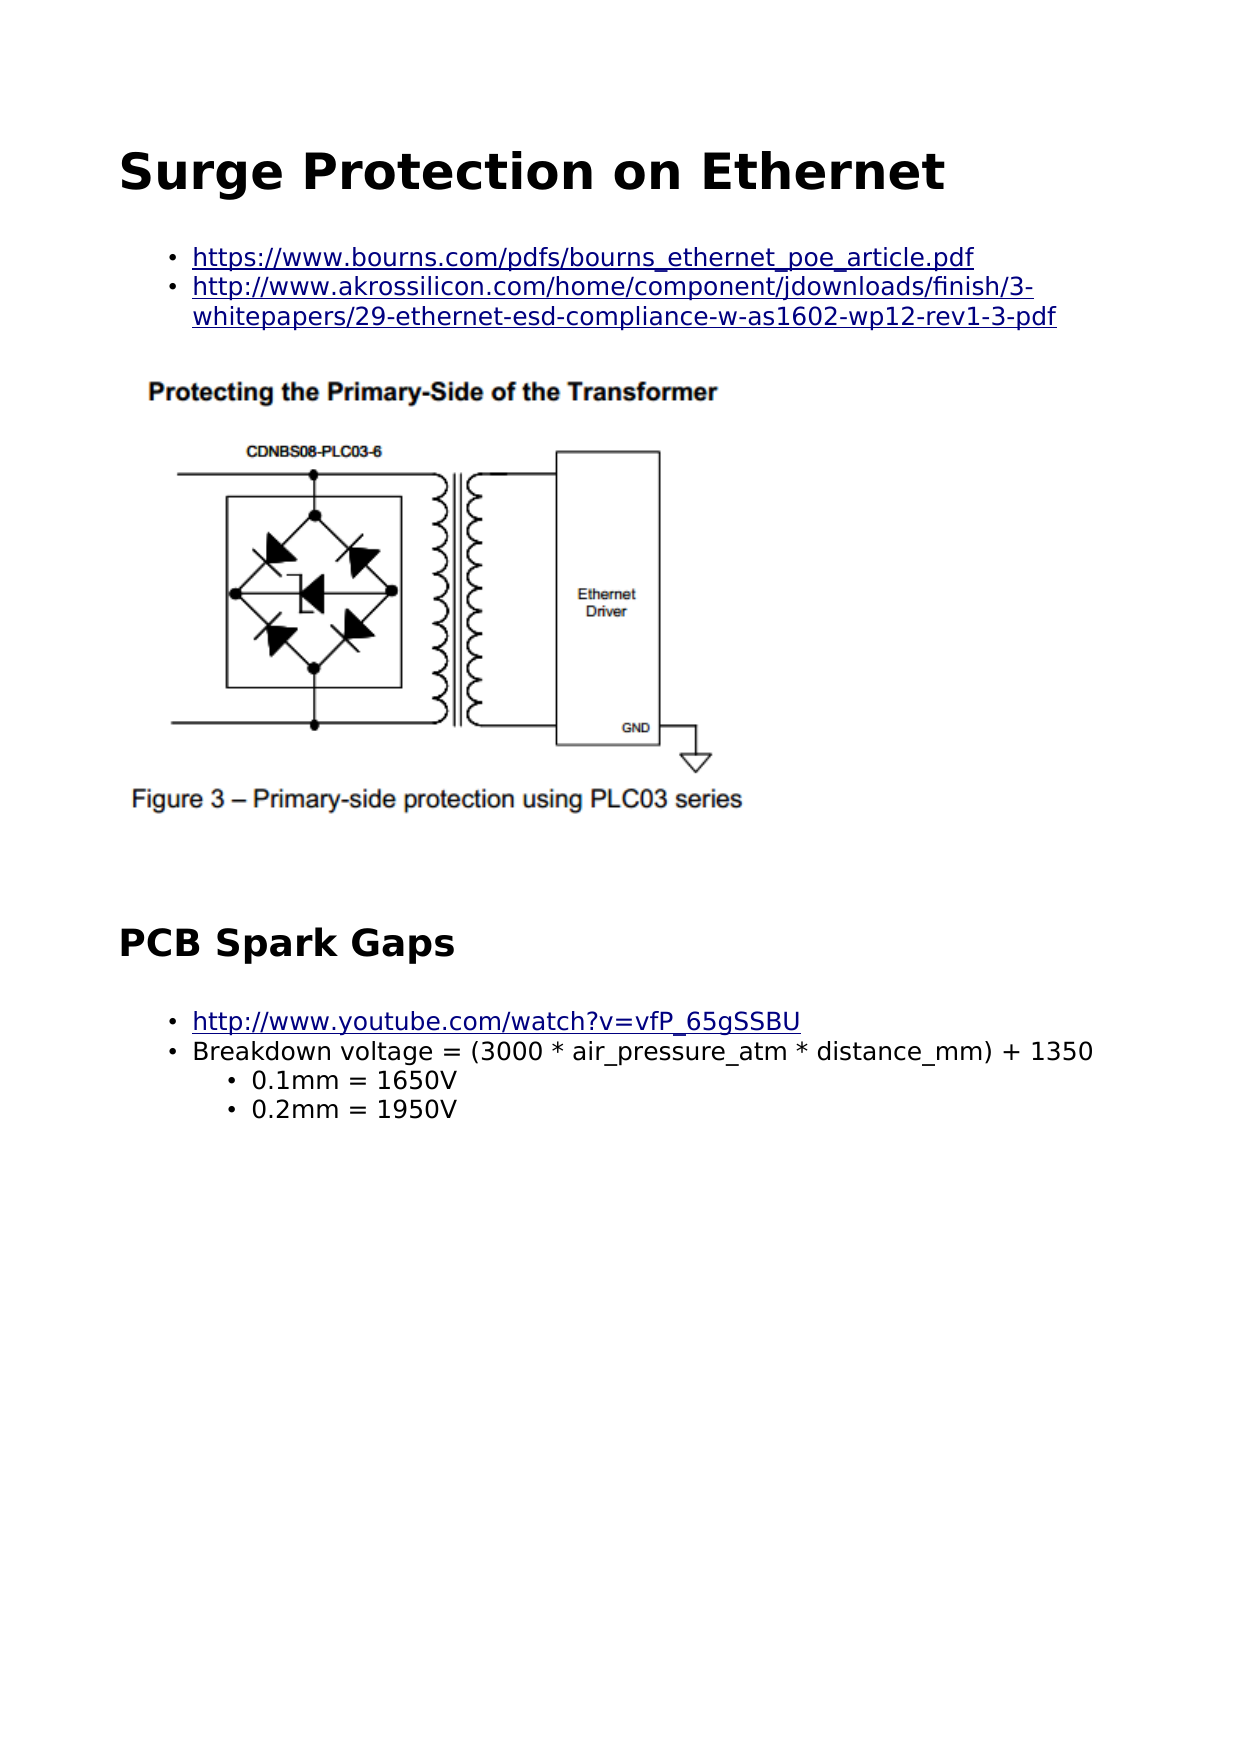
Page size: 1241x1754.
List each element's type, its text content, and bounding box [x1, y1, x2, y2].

list 0.1mm = 1650V [236, 1066, 1122, 1095]
list http://www.akrossilicon.com/home/component/jdownloads/finish/3-whitepapers/29-ethernet-esd-compliance-w-as1602-wp12-rev1-3-pdf [177, 272, 1122, 331]
list https://www.bourns.com/pdfs/bourns_ethernet_poe_article.pdf [177, 243, 1122, 272]
subtitle PCB Spark Gaps [118, 922, 1122, 966]
subtitle Surge Protection on Ethernet [118, 143, 1122, 201]
list 0.2mm = 1950V [236, 1095, 1122, 1124]
picture [118, 360, 764, 839]
list http://www.youtube.com/watch?v=vfP_65gSSBU [177, 1007, 1122, 1037]
list Breakdown voltage = (3000 * air_pressure_atm * distance_mm) + 1350 [177, 1037, 1122, 1066]
